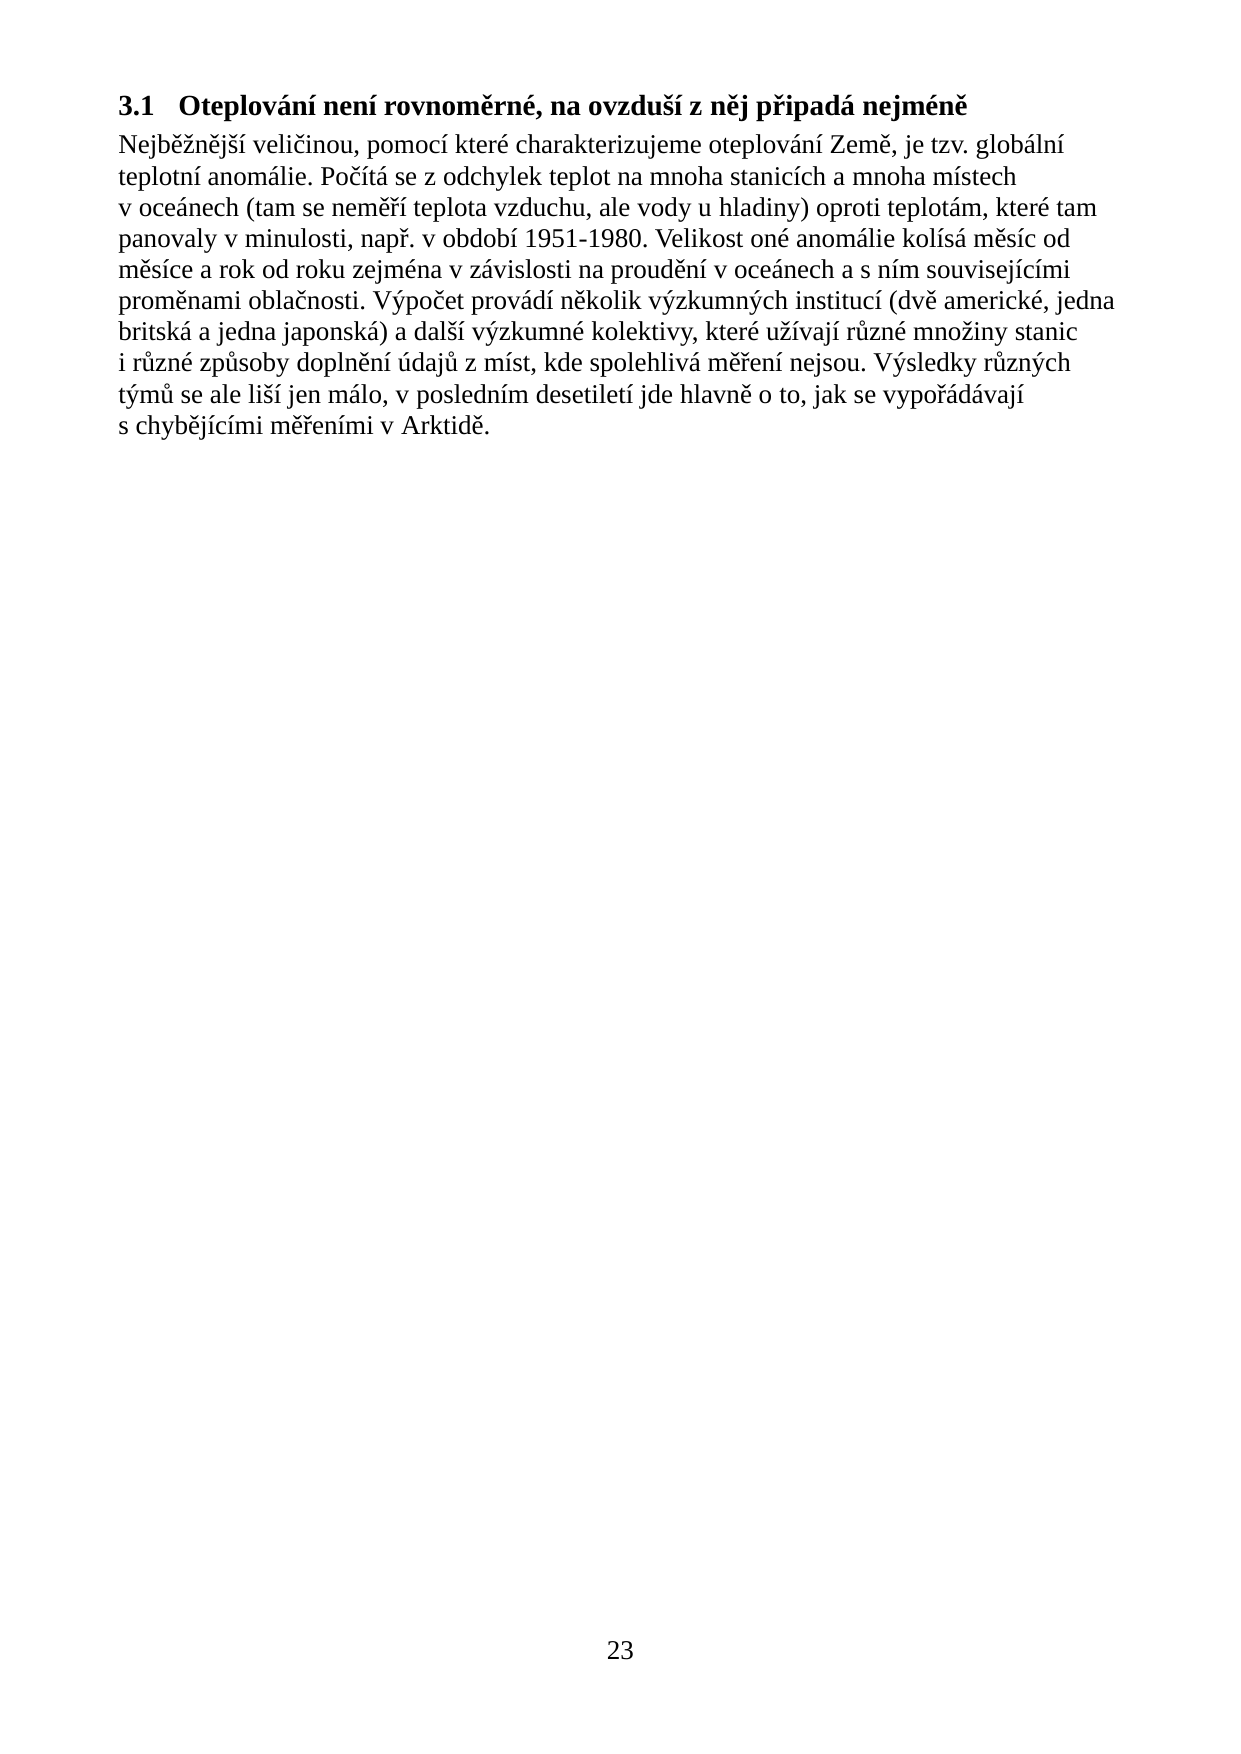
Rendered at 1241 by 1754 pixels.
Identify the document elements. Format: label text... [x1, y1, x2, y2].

subtitle Oteplování není rovnoměrné, na ovzduší z něj připadá nejméně [118, 88, 1122, 122]
text Nejběžnější veličinou, pomocí které charakterizujeme oteplování Země, je tzv. globální teplotní anomálie. Počítá se z odchylek teplot na mnoha stanicích a mnoha místech v oceánech (tam se neměří teplota vzduchu, ale vody u hladiny) oproti teplotám, které tam panovaly v minulosti, např. v období 1951-1980. Velikost oné anomálie kolísá měsíc od měsíce a rok od roku zejména v závislosti na proudění v oceánech a s ním souvisejícími proměnami oblačnosti. Výpočet provádí několik výzkumných institucí (dvě americké, jedna britská a jedna japonská) a další výzkumné kolektivy, které užívají různé množiny stanic i různé způsoby doplnění údajů z míst, kde spolehlivá měření nejsou. Výsledky různých týmů se ale liší jen málo, v posledním desetiletí jde hlavně o to, jak se vypořádávají s chybějícími měřeními v Arktidě. [118, 128, 1122, 440]
